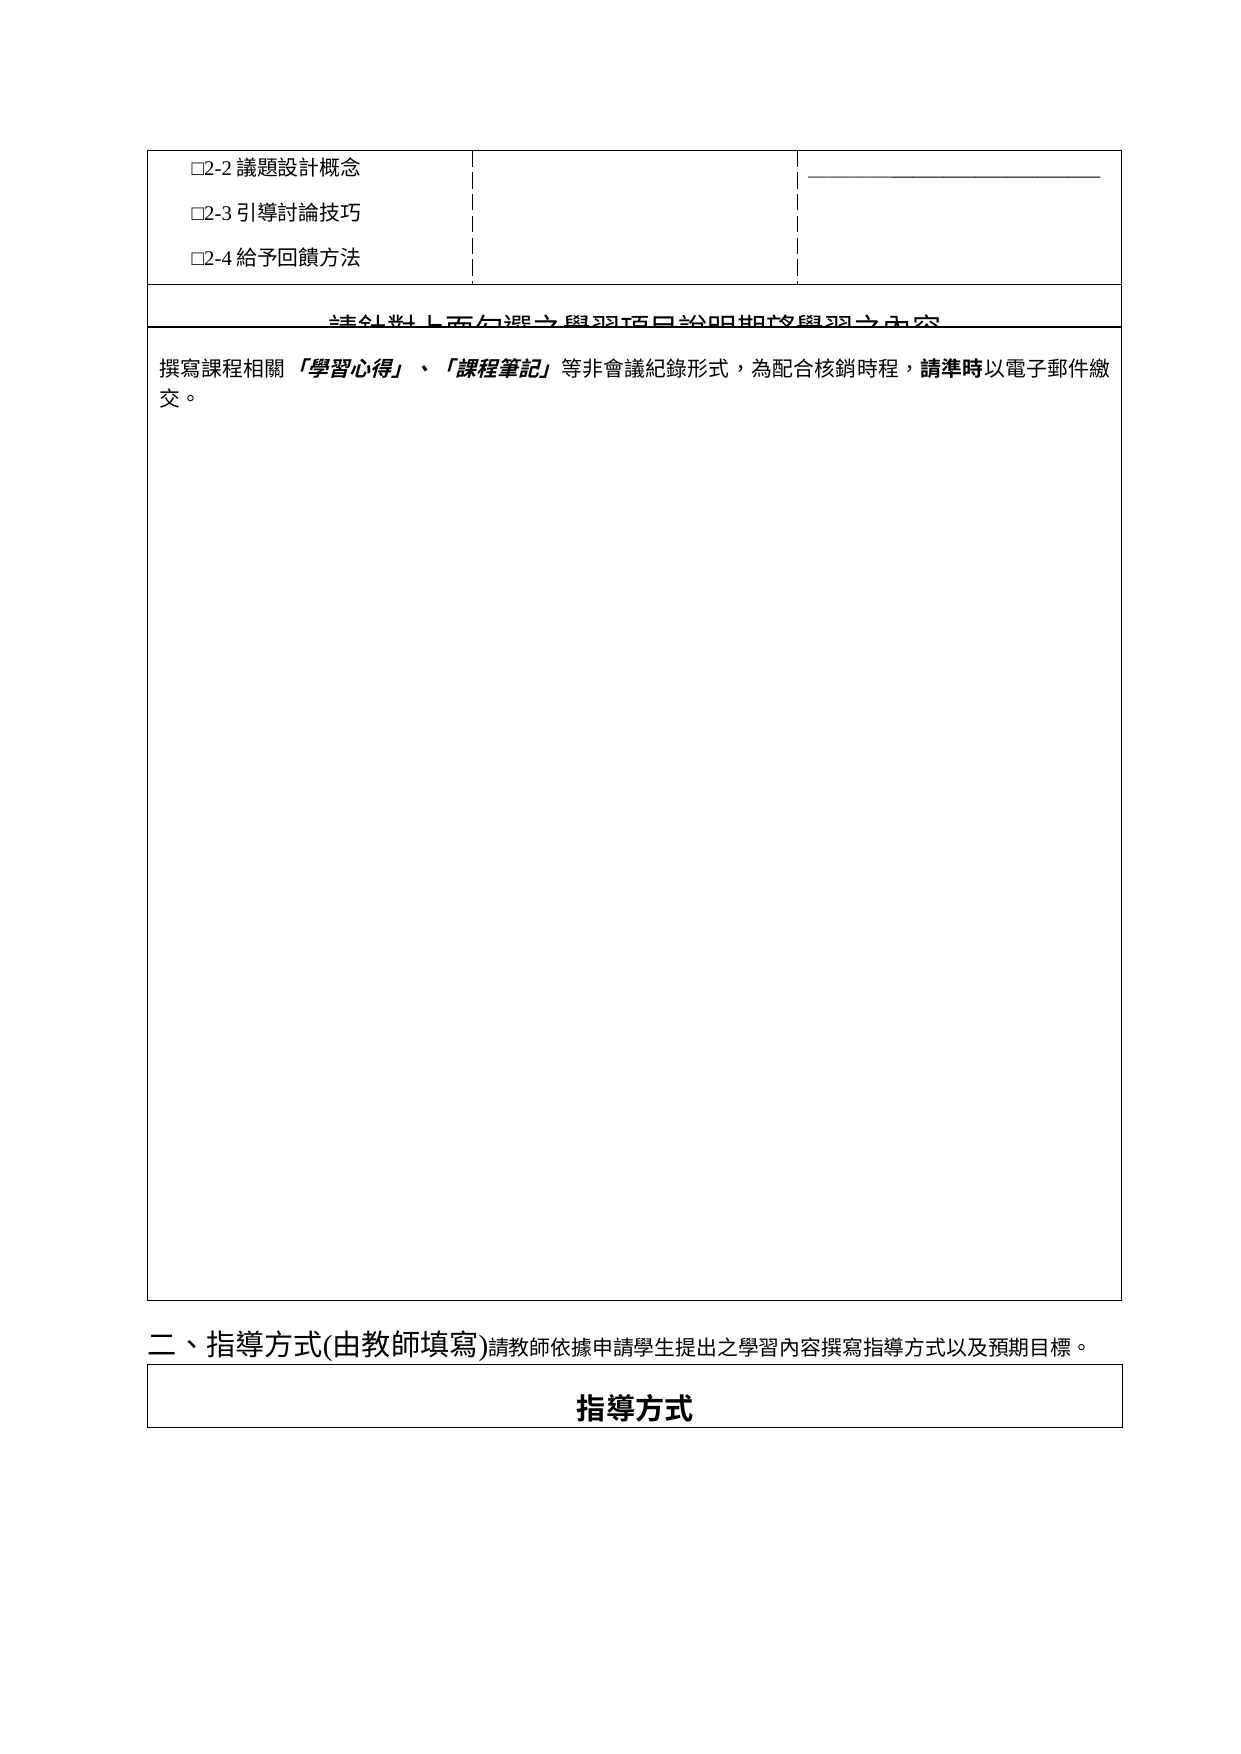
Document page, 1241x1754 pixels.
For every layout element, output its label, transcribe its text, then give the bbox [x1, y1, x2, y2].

table_cell 撰寫課程相關「學習心得」、「課程筆記」等非會議紀錄形式，為配合核銷時程，請準時以電子郵件繳交。 [148, 328, 1121, 1300]
table_cell 請針對上面勾選之學習項目說明期望學習之內容 [148, 285, 1121, 326]
table_cell □2-2議題設計概念 □2-3引導討論技巧 □2-4給予回饋方法 [148, 151, 472, 284]
table_cell ＿＿＿＿____________________ [797, 151, 1121, 284]
text 二、指導方式(由教師填寫)請教師依據申請學生提出之學習內容撰寫指導方式以及預期目標。 [148, 1301, 1122, 1364]
table_cell [473, 151, 797, 284]
table_header 指導方式 [148, 1365, 1122, 1427]
